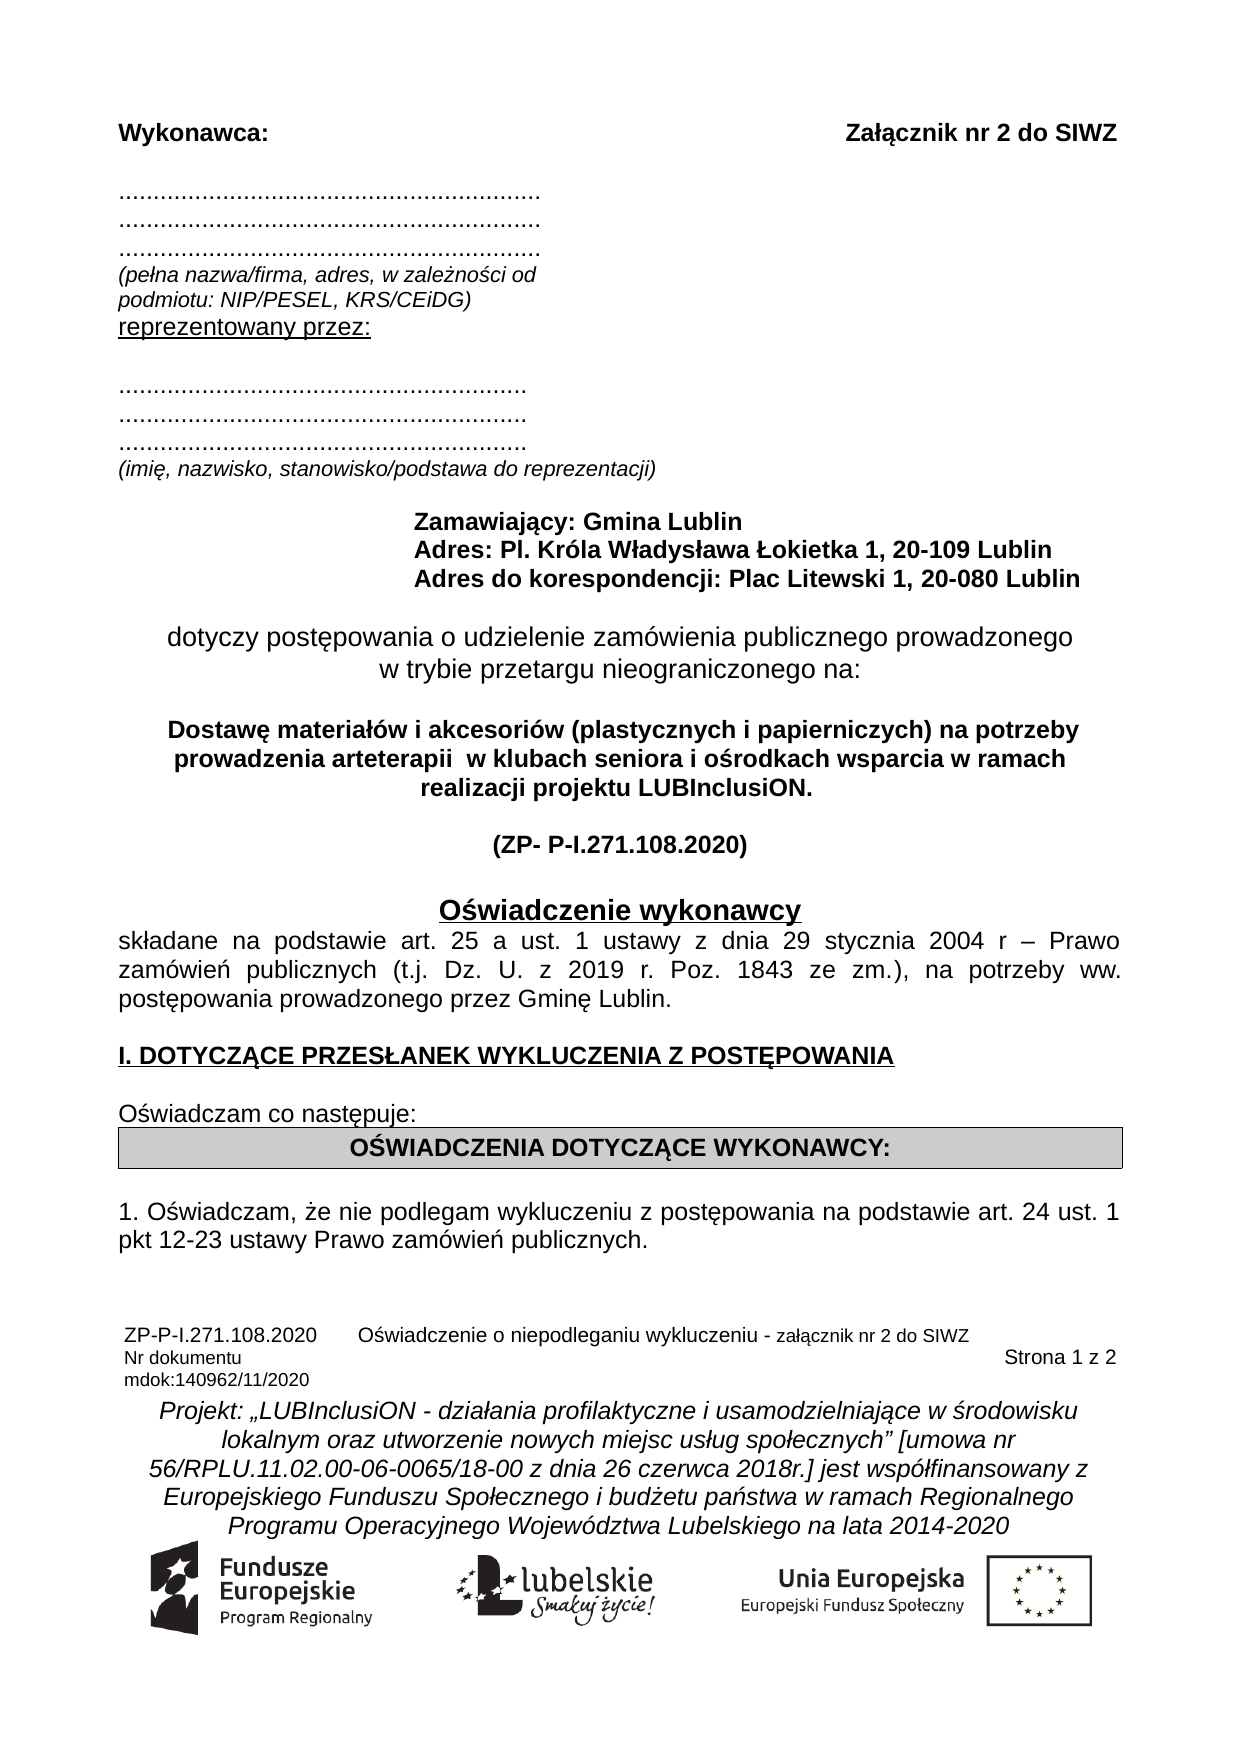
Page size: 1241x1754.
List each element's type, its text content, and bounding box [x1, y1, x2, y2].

text dotyczy postępowania o udzielenie zamówienia publicznego prowadzonego w trybie przetargu nieograniczonego na: [118, 621, 1122, 684]
text ........................................................... [118, 398, 1122, 427]
text (pełna nazwa/firma, adres, w zależności od [118, 262, 1122, 287]
text ........................................................... [118, 370, 1122, 398]
text Adres: Pl. Króla Władysława Łokietka 1, 20-109 Lublin [118, 535, 1122, 564]
picture [148, 1539, 1093, 1636]
text (ZP- P-I.271.108.2020) [118, 830, 1122, 859]
text Wykonawca: Załącznik nr 2 do SIWZ [118, 118, 1122, 147]
text ............................................................. [118, 176, 1122, 204]
text Adres do korespondencji: Plac Litewski 1, 20-080 Lublin [118, 564, 1122, 593]
table_header OŚWIADCZENIA DOTYCZĄCE WYKONAWCY: [119, 1128, 1122, 1168]
text Dostawę materiałów i akcesoriów (plastycznych i papierniczych) na potrzeby prowadzenia arteterapii w klubach seniora i ośrodkach wsparcia w ramach realizacji projektu LUBInclusiON. [118, 715, 1122, 801]
text podmiotu: NIP/PESEL, KRS/CEiDG) [118, 287, 1122, 312]
text 1. Oświadczam, że nie podlegam wykluczeniu z postępowania na podstawie art. 24 ust. 1 pkt 12-23 ustawy Prawo zamówień publicznych. [118, 1196, 1122, 1254]
text Oświadczam co następuje: [118, 1098, 1122, 1127]
text reprezentowany przez: [118, 312, 1122, 341]
text Zamawiający: Gmina Lublin [118, 506, 1122, 535]
text ............................................................. [118, 204, 1122, 233]
text składane na podstawie art. 25 a ust. 1 ustawy z dnia 29 stycznia 2004 r – Prawo zamówień publicznych (t.j. Dz. U. z 2019 r. Poz. 1843 ze zm.), na potrzeby ww. postępowania prowadzonego przez Gminę Lublin. [118, 926, 1122, 1012]
text ............................................................. [118, 233, 1122, 262]
text ........................................................... [118, 427, 1122, 456]
text I. DOTYCZĄCE PRZESŁANEK WYKLUCZENIA Z POSTĘPOWANIA [118, 1041, 1122, 1070]
text Oświadczenie wykonawcy [118, 892, 1122, 926]
text (imię, nazwisko, stanowisko/podstawa do reprezentacji) [118, 456, 1122, 481]
